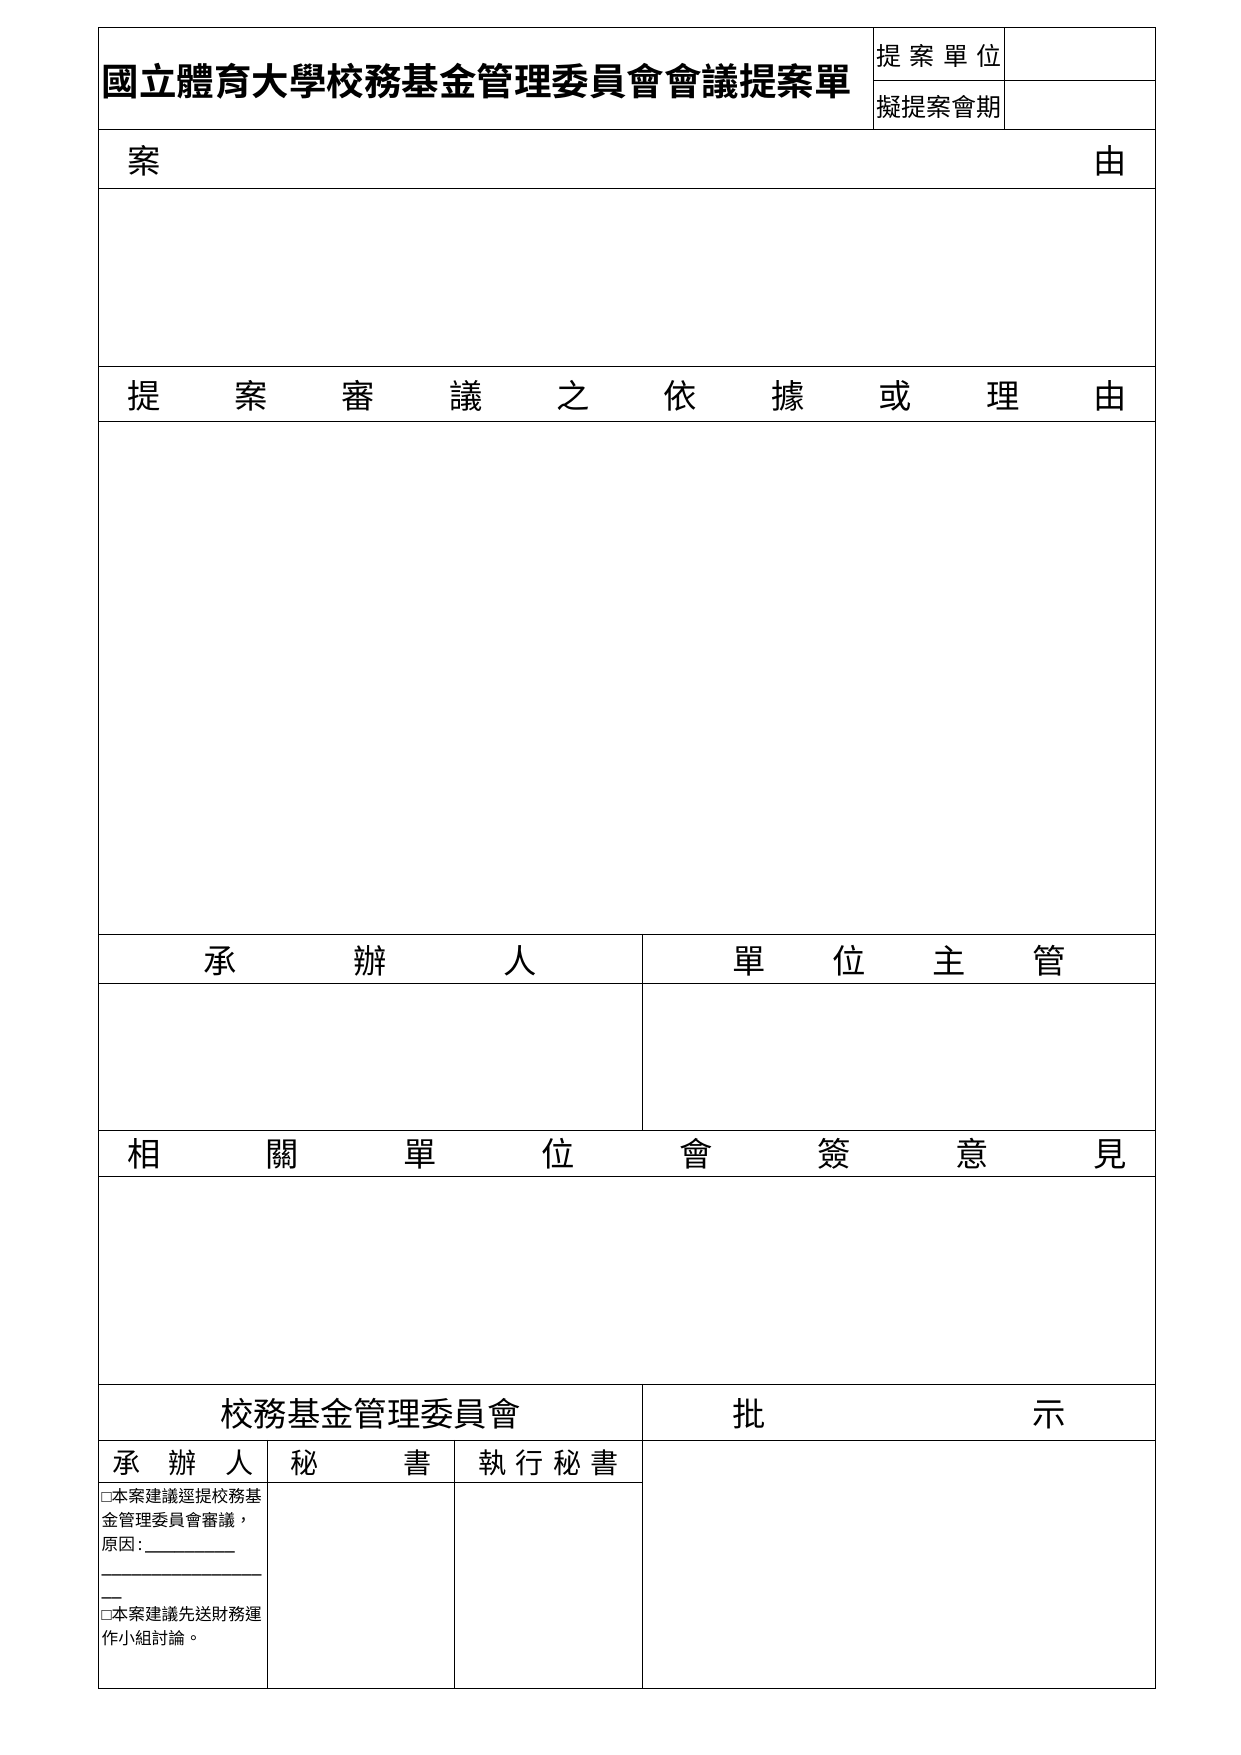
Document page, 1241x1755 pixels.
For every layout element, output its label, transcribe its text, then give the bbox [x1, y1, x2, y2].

table_cell [99, 1177, 1155, 1384]
table_cell 承辦人 [99, 935, 642, 983]
table_cell 提案審議之依據或理由 [99, 367, 1155, 421]
table_cell 執行秘書 [455, 1441, 642, 1482]
table_cell 相關單位會簽意見 [99, 1131, 1155, 1176]
table_cell 批示 [643, 1385, 1155, 1440]
table_cell [268, 1483, 454, 1688]
table_cell 校務基金管理委員會 [99, 1385, 642, 1440]
table_cell 秘書 [268, 1441, 454, 1482]
table_cell [99, 422, 1155, 934]
table_cell [643, 984, 1155, 1130]
table_cell [99, 189, 1155, 366]
table_cell 單位主管 [643, 935, 1155, 983]
table_cell [1005, 81, 1155, 129]
table_cell [455, 1483, 642, 1688]
table_cell 承辦人 [99, 1441, 267, 1482]
table_header 國立體育大學校務基金管理委員會會議提案單 [99, 28, 873, 129]
table_cell 案由 [99, 130, 1155, 188]
table_cell [99, 984, 642, 1130]
table_header [1005, 28, 1155, 80]
table_cell □本案建議逕提校務基金管理委員會審議，原因:_________ __________________ □本案建議先送財務運作小組討論。 [99, 1483, 267, 1688]
table_cell [643, 1441, 1155, 1688]
table_header 提案單位 [874, 28, 1004, 80]
table_cell 擬提案會期 [874, 81, 1004, 129]
